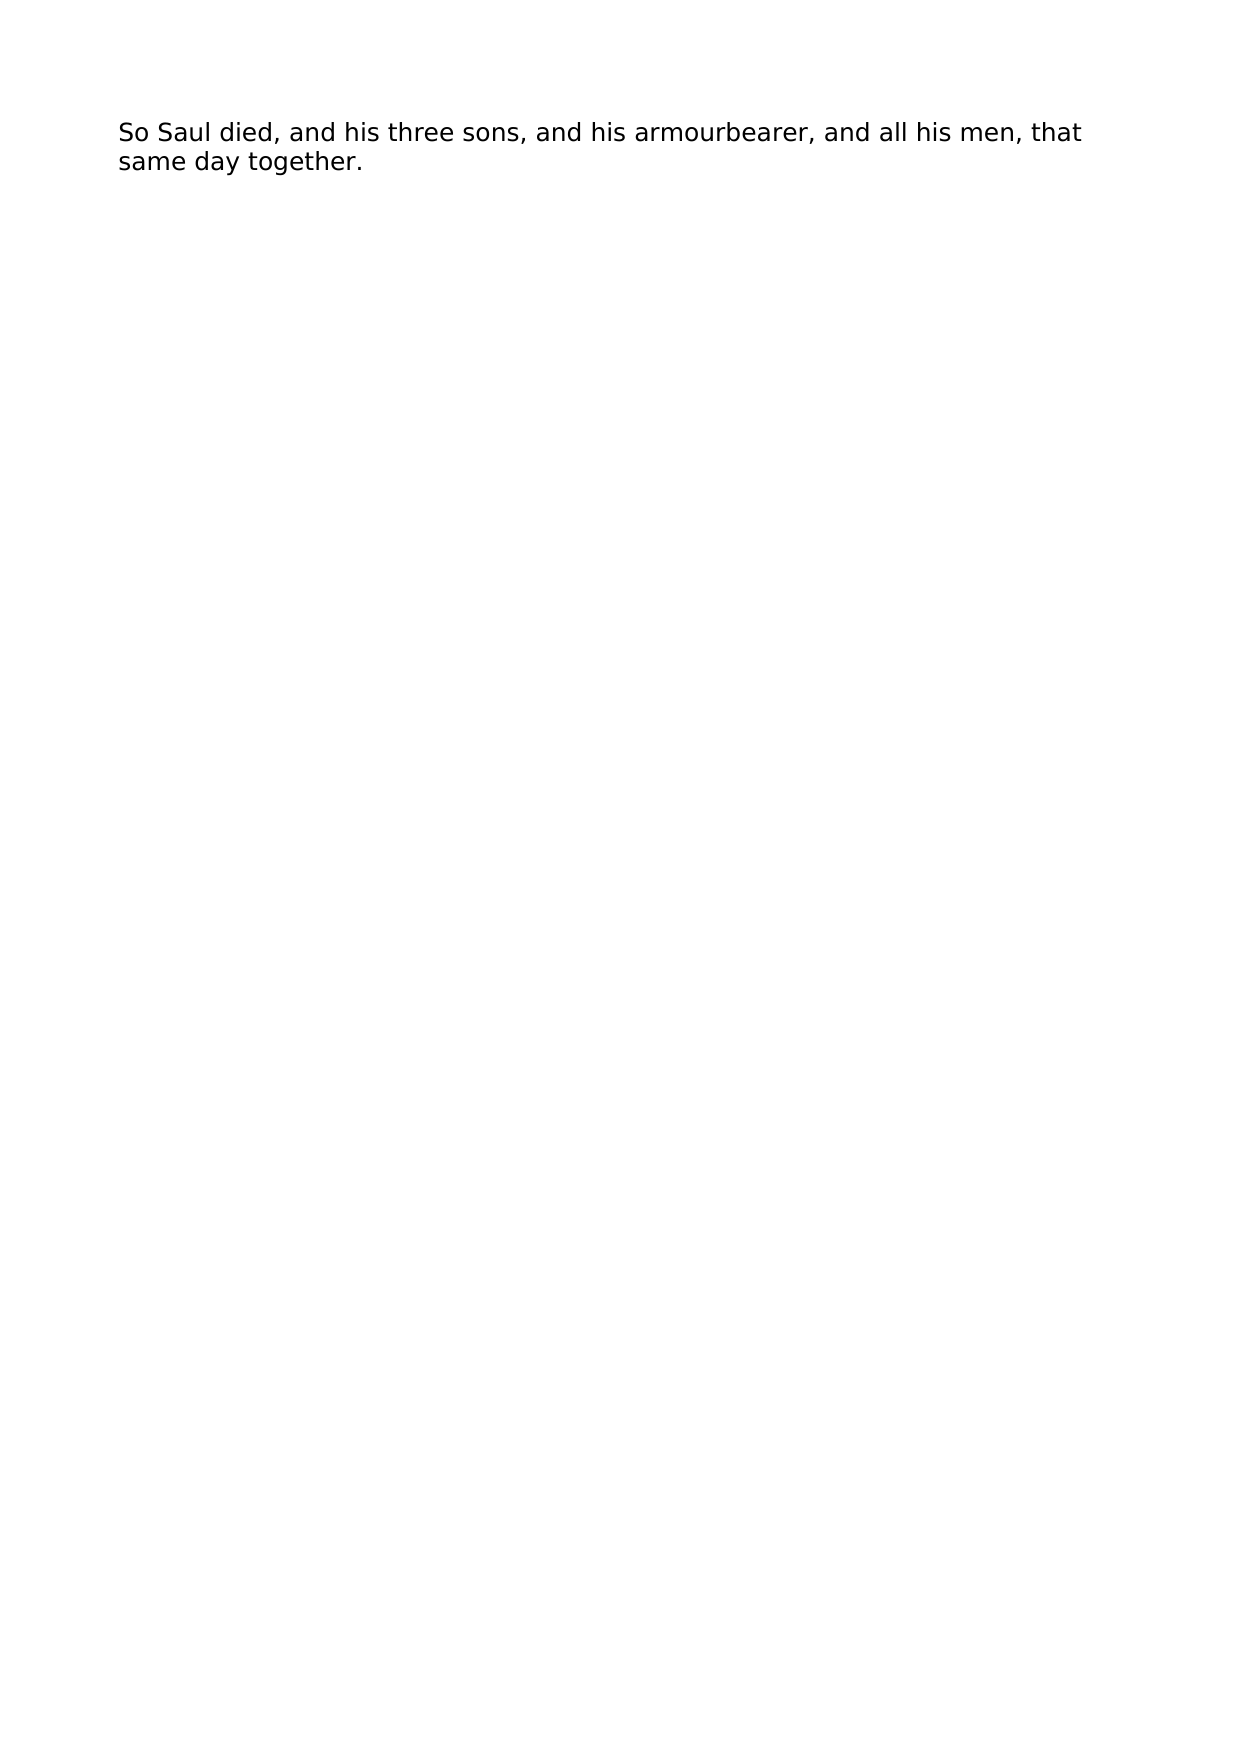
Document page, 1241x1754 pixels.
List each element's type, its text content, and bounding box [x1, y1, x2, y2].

text So Saul died, and his three sons, and his armourbearer, and all his men, that same day together. [118, 118, 1122, 176]
